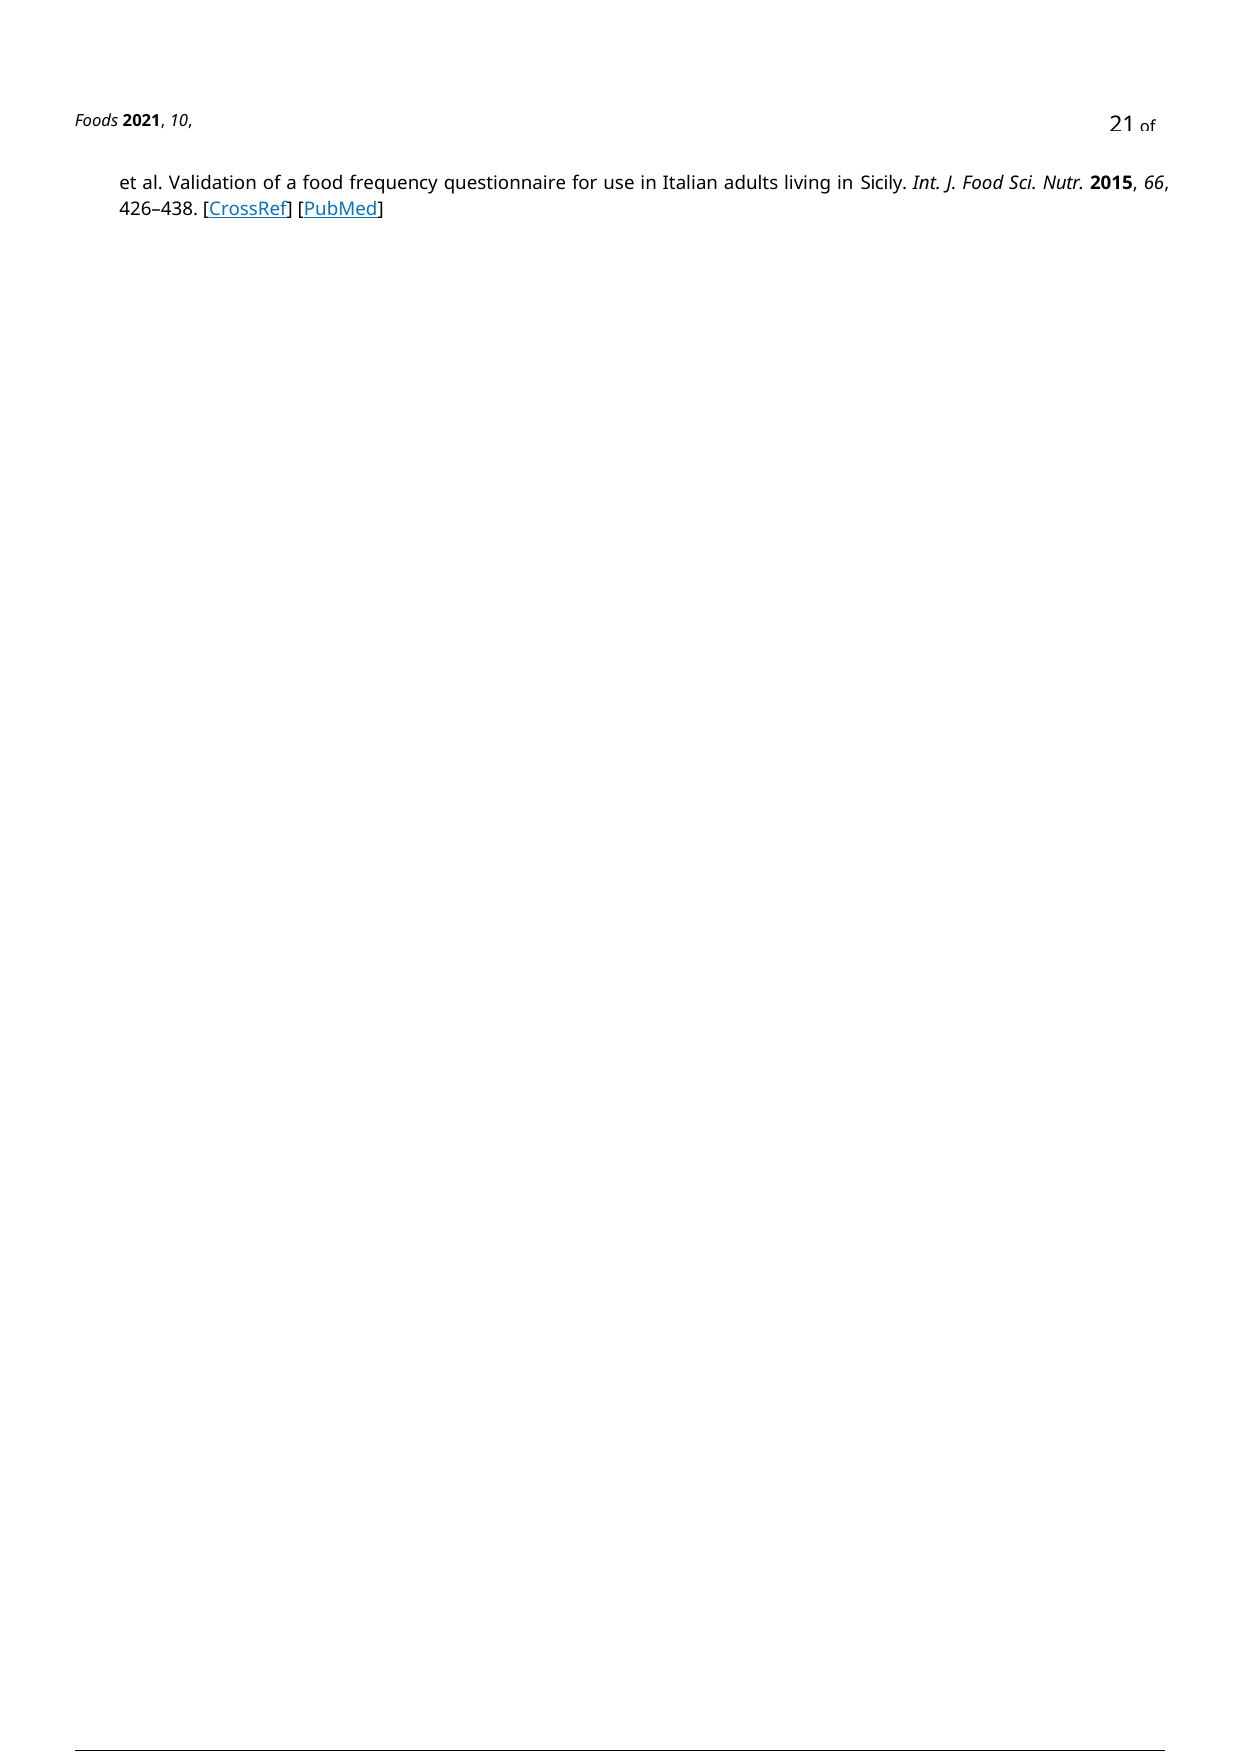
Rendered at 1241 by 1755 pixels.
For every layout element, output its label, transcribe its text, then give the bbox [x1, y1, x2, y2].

list et al. Validation of a food frequency questionnaire for use in Italian adults living in Sicily. Int. J. Food Sci. Nutr. 2015, 66, 426–438. [CrossRef] [PubMed] [75, 169, 1169, 221]
